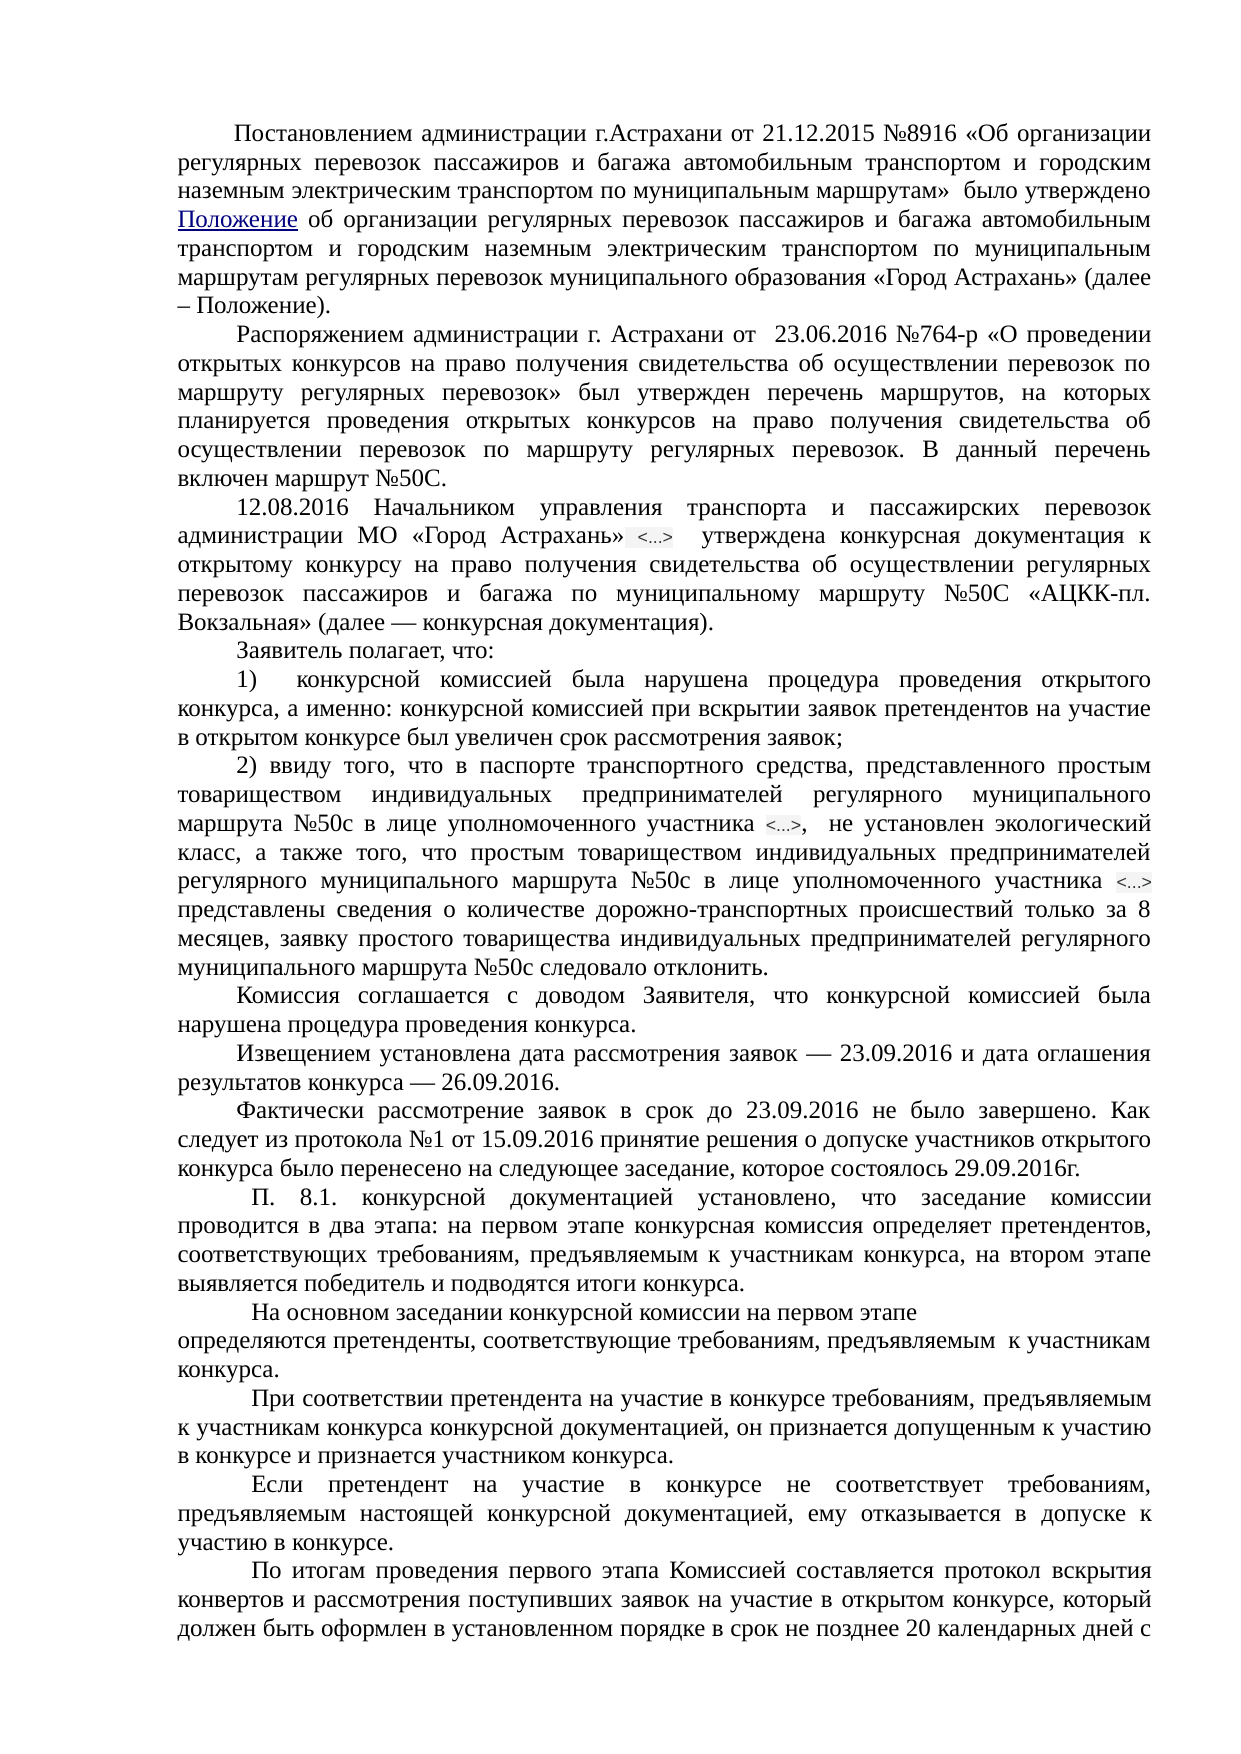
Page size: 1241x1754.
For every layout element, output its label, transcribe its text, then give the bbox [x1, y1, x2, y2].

text 1) конкурсной комиссией была нарушена процедура проведения открытого конкурса, а именно: конкурсной комиссией при вскрытии заявок претендентов на участие в открытом конкурсе был увеличен срок рассмотрения заявок; [177, 664, 1152, 751]
text Комиссия соглашается с доводом Заявителя, что конкурсной комиссией была нарушена процедура проведения конкурса. [177, 981, 1152, 1038]
text Фактически рассмотрение заявок в срок до 23.09.2016 не было завершено. Как следует из протокола №1 от 15.09.2016 принятие решения о допуске участников открытого конкурса было перенесено на следующее заседание, которое состоялось 29.09.2016г. [177, 1096, 1152, 1182]
text П. 8.1. конкурсной документацией установлено, что заседание комиссии проводится в два этапа: на первом этапе конкурсная комиссия определяет претендентов, соответствующих требованиям, предъявляемым к участникам конкурса, на втором этапе выявляется победитель и подводятся итоги конкурса. [177, 1182, 1152, 1297]
text Распоряжением администрации г. Астрахани от 23.06.2016 №764-р «О проведении открытых конкурсов на право получения свидетельства об осуществлении перевозок по маршруту регулярных перевозок» был утвержден перечень маршрутов, на которых планируется проведения открытых конкурсов на право получения свидетельства об осуществлении перевозок по маршруту регулярных перевозок. В данный перечень включен маршрут №50С. [177, 319, 1152, 492]
text Извещением установлена дата рассмотрения заявок — 23.09.2016 и дата оглашения результатов конкурса — 26.09.2016. [177, 1038, 1152, 1096]
text 2) ввиду того, что в паспорте транспортного средства, представленного простым товариществом индивидуальных предпринимателей регулярного муниципального маршрута №50с в лице уполномоченного участника <...>, не установлен экологический класс, а также того, что простым товариществом индивидуальных предпринимателей регулярного муниципального маршрута №50с в лице уполномоченного участника <...> представлены сведения о количестве дорожно-транспортных происшествий только за 8 месяцев, заявку простого товарищества индивидуальных предпринимателей регулярного муниципального маршрута №50с следовало отклонить. [177, 751, 1152, 981]
text По итогам проведения первого этапа Комиссией составляется протокол вскрытия конвертов и рассмотрения поступивших заявок на участие в открытом конкурсе, который должен быть оформлен в установленном порядке в срок не позднее 20 календарных дней с [177, 1556, 1152, 1642]
text Если претендент на участие в конкурсе не соответствует требованиям, предъявляемым настоящей конкурсной документацией, ему отказывается в допуске к участию в конкурсе. [177, 1469, 1152, 1556]
text При соответствии претендента на участие в конкурсе требованиям, предъявляемым к участникам конкурса конкурсной документацией, он признается допущенным к участию в конкурсе и признается участником конкурса. [177, 1383, 1152, 1469]
text определяются претенденты, соответствующие требованиям, предъявляемым к участникам конкурса. [177, 1326, 1152, 1383]
text Постановлением администрации г.Астрахани от 21.12.2015 №8916 «Об организации регулярных перевозок пассажиров и багажа автомобильным транспортом и городским наземным электрическим транспортом по муниципальным маршрутам» было утверждено Положение об организации регулярных перевозок пассажиров и багажа автомобильным транспортом и городским наземным электрическим транспортом по муниципальным маршрутам регулярных перевозок муниципального образования «Город Астрахань» (далее – Положение). [177, 118, 1152, 319]
text Заявитель полагает, что: [177, 636, 1152, 664]
text На основном заседании конкурсной комиссии на первом этапе [177, 1297, 1152, 1326]
text 12.08.2016 Начальником управления транспорта и пассажирских перевозок администрации МО «Город Астрахань» <...> утверждена конкурсная документация к открытому конкурсу на право получения свидетельства об осуществлении регулярных перевозок пассажиров и багажа по муниципальному маршруту №50С «АЦКК-пл. Вокзальная» (далее — конкурсная документация). [177, 492, 1152, 636]
